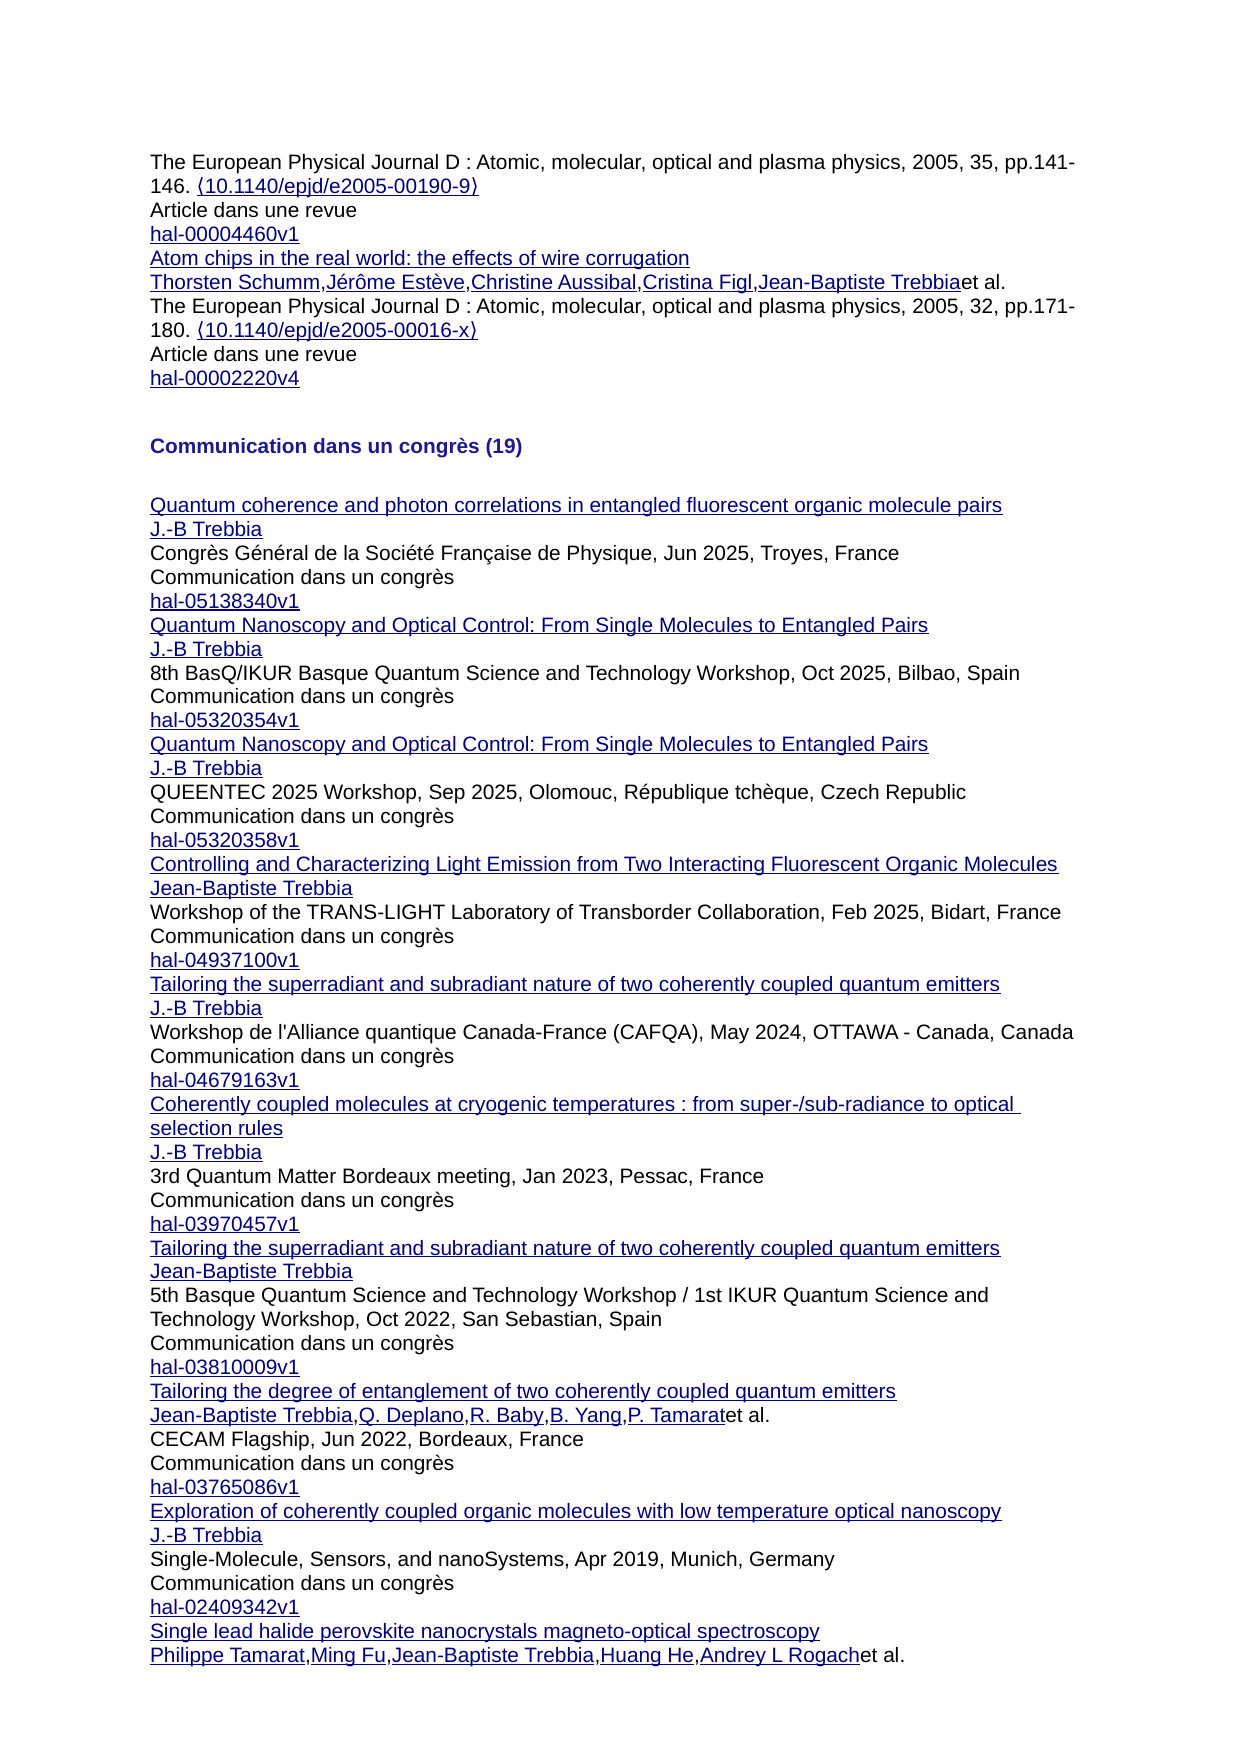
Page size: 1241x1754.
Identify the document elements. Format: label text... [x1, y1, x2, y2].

subtitle Communication dans un congrès (19) [150, 434, 1090, 458]
table_header Quantum coherence and photon correlations in entangled fluorescent organic molecule pairs J.-B Trebbia Congrès Général de la Société Française de Physique, Jun 2025, Troyes, France Communication dans un congrès hal-05138340v1 [150, 493, 1090, 612]
table_cell Tailoring the superradiant and subradiant nature of two coherently coupled quantum emitters Jean-Baptiste Trebbia 5th Basque Quantum Science and Technology Workshop / 1st IKUR Quantum Science and Technology Workshop, Oct 2022, San Sebastian, Spain Communication dans un congrès hal-03810009v1 [150, 1235, 1090, 1379]
table_cell Tailoring the superradiant and subradiant nature of two coherently coupled quantum emitters J.-B Trebbia Workshop de l'Alliance quantique Canada-France (CAFQA), May 2024, OTTAWA - Canada, Canada Communication dans un congrès hal-04679163v1 [150, 972, 1090, 1092]
table_cell Coherently coupled molecules at cryogenic temperatures : from super-/sub-radiance to optical selection rules J.-B Trebbia 3rd Quantum Matter Bordeaux meeting, Jan 2023, Pessac, France Communication dans un congrès hal-03970457v1 [150, 1092, 1090, 1235]
table_cell Quantum Nanoscopy and Optical Control: From Single Molecules to Entangled Pairs J.-B Trebbia 8th BasQ/IKUR Basque Quantum Science and Technology Workshop, Oct 2025, Bilbao, Spain Communication dans un congrès hal-05320354v1 [150, 613, 1090, 732]
table_cell Tailoring the degree of entanglement of two coherently coupled quantum emitters Jean-Baptiste Trebbia,Q. Deplano,R. Baby,B. Yang,P. Tamaratet al. CECAM Flagship, Jun 2022, Bordeaux, France Communication dans un congrès hal-03765086v1 [150, 1379, 1090, 1499]
table_cell Exploration of coherently coupled organic molecules with low temperature optical nanoscopy J.-B Trebbia Single-Molecule, Sensors, and nanoSystems, Apr 2019, Munich, Germany Communication dans un congrès hal-02409342v1 [150, 1499, 1090, 1619]
table_cell Single lead halide perovskite nanocrystals magneto-optical spectroscopy Philippe Tamarat,Ming Fu,Jean-Baptiste Trebbia,Huang He,Andrey L Rogachet al. [150, 1619, 1090, 1667]
table_cell Atom chips in the real world: the effects of wire corrugation Thorsten Schumm,Jérôme Estève,Christine Aussibal,Cristina Figl,Jean-Baptiste Trebbiaet al. The European Physical Journal D : Atomic, molecular, optical and plasma physics, 2005, 32, pp.171-180. ⟨10.1140/epjd/e2005-00016-x⟩ Article dans une revue hal-00002220v4 [150, 246, 1090, 389]
table_cell Quantum Nanoscopy and Optical Control: From Single Molecules to Entangled Pairs J.-B Trebbia QUEENTEC 2025 Workshop, Sep 2025, Olomouc, République tchèque, Czech Republic Communication dans un congrès hal-05320358v1 [150, 732, 1090, 852]
table_cell Controlling and Characterizing Light Emission from Two Interacting Fluorescent Organic Molecules Jean-Baptiste Trebbia Workshop of the TRANS-LIGHT Laboratory of Transborder Collaboration, Feb 2025, Bidart, France Communication dans un congrès hal-04937100v1 [150, 852, 1090, 972]
table_cell The European Physical Journal D : Atomic, molecular, optical and plasma physics, 2005, 35, pp.141-146. ⟨10.1140/epjd/e2005-00190-9⟩ Article dans une revue hal-00004460v1 [150, 150, 1090, 246]
